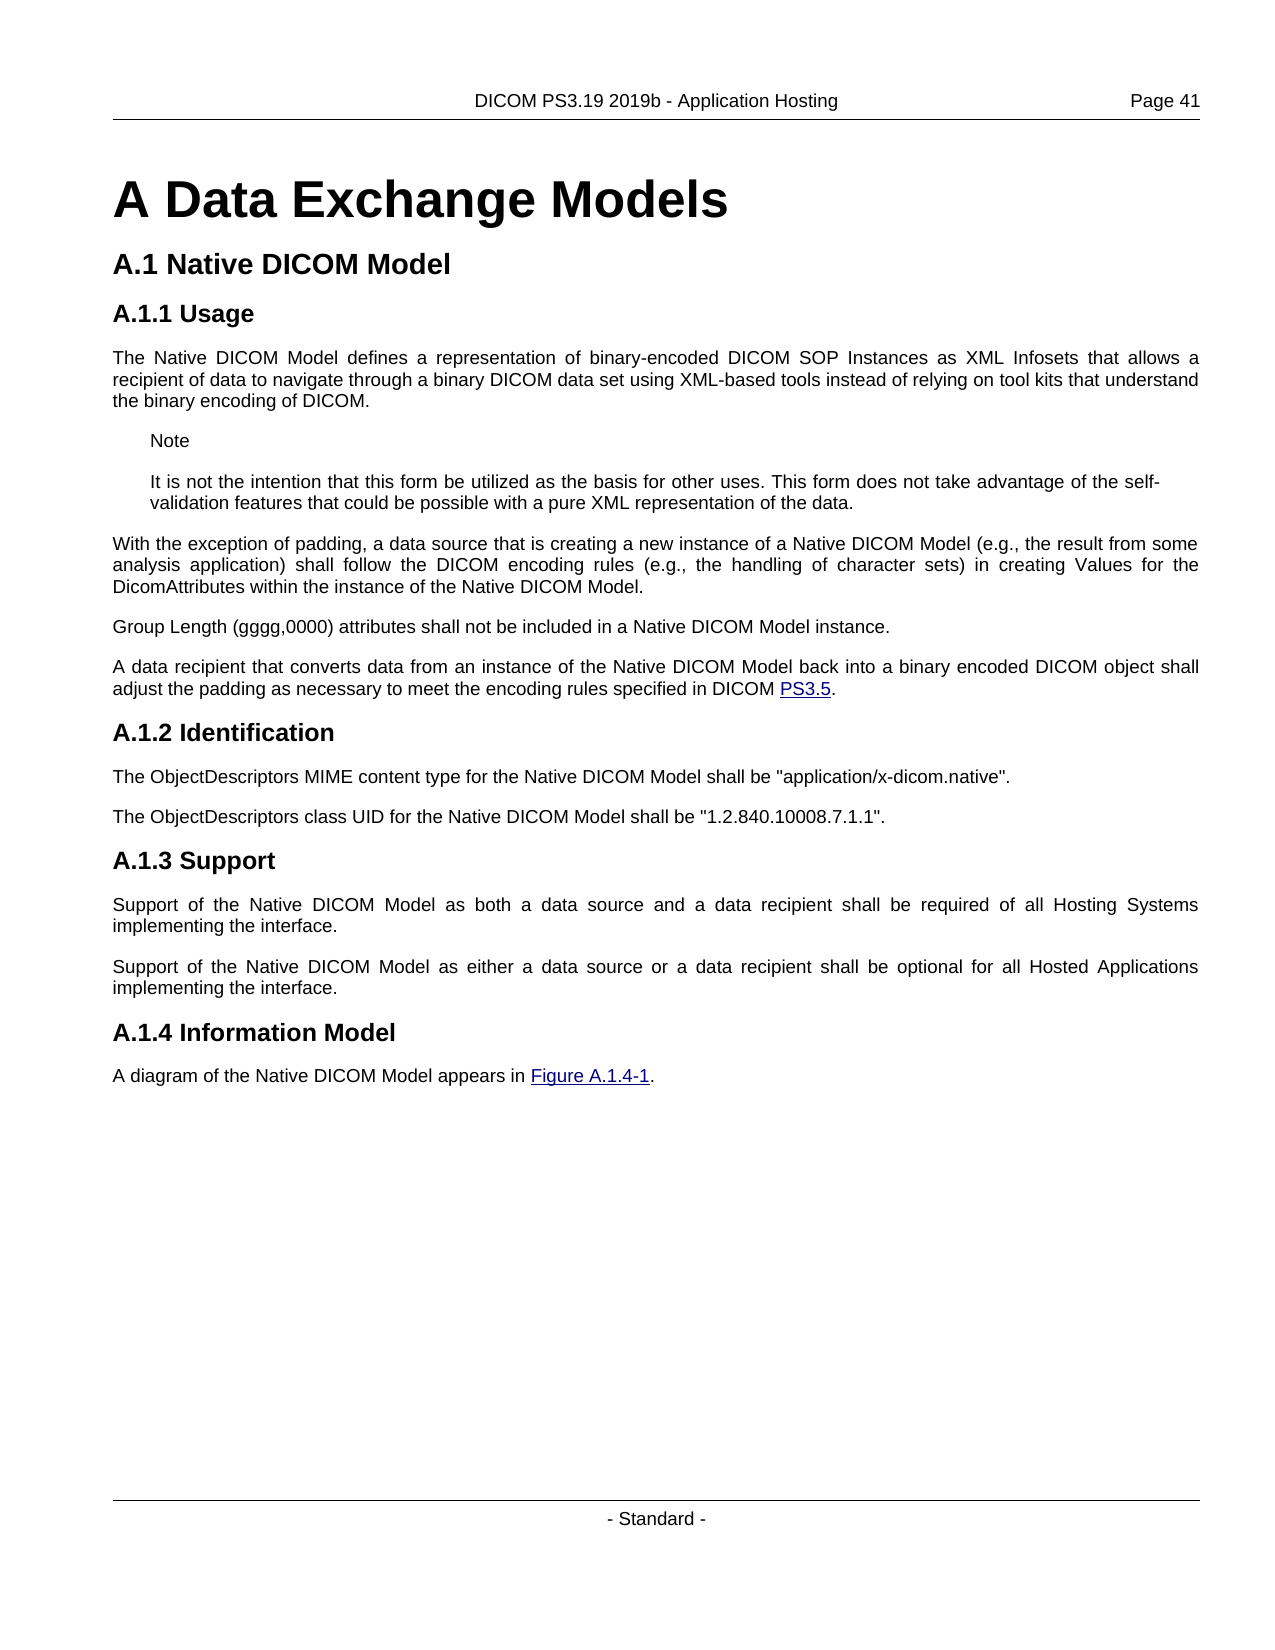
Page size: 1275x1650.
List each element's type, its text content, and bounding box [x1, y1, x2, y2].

text The ObjectDescriptors MIME content type for the Native DICOM Model shall be "application/x-dicom.native". [112, 766, 1200, 787]
text A data recipient that converts data from an instance of the Native DICOM Model back into a binary encoded DICOM object shall adjust the padding as necessary to meet the encoding rules specified in DICOM PS3.5. [112, 656, 1200, 699]
text A.1.1 Usage [112, 299, 1200, 328]
text A diagram of the Native DICOM Model appears in Figure A.1.4-1. [112, 1065, 1200, 1087]
text Support of the Native DICOM Model as either a data source or a data recipient shall be optional for all Hosted Applications implementing the interface. [112, 956, 1200, 999]
text Note [150, 430, 1162, 452]
text A Data Exchange Models [112, 169, 1200, 228]
text Support of the Native DICOM Model as both a data source and a data recipient shall be required of all Hosting Systems implementing the interface. [112, 894, 1200, 937]
text Group Length (gggg,0000) attributes shall not be included in a Native DICOM Model instance. [112, 616, 1200, 637]
text A.1 Native DICOM Model [112, 247, 1200, 281]
text The Native DICOM Model defines a representation of binary-encoded DICOM SOP Instances as XML Infosets that allows a recipient of data to navigate through a binary DICOM data set using XML-based tools instead of relying on tool kits that understand the binary encoding of DICOM. [112, 347, 1200, 412]
text With the exception of padding, a data source that is creating a new instance of a Native DICOM Model (e.g., the result from some analysis application) shall follow the DICOM encoding rules (e.g., the handling of character sets) in creating Values for the DicomAttributes within the instance of the Native DICOM Model. [112, 532, 1200, 597]
text A.1.4 Information Model [112, 1017, 1200, 1046]
text The ObjectDescriptors class UID for the Native DICOM Model shall be "1.2.840.10008.7.1.1". [112, 806, 1200, 827]
text A.1.3 Support [112, 846, 1200, 875]
text It is not the intention that this form be utilized as the basis for other uses. This form does not take advantage of the self-validation features that could be possible with a pure XML representation of the data. [150, 471, 1162, 514]
text A.1.2 Identification [112, 718, 1200, 747]
